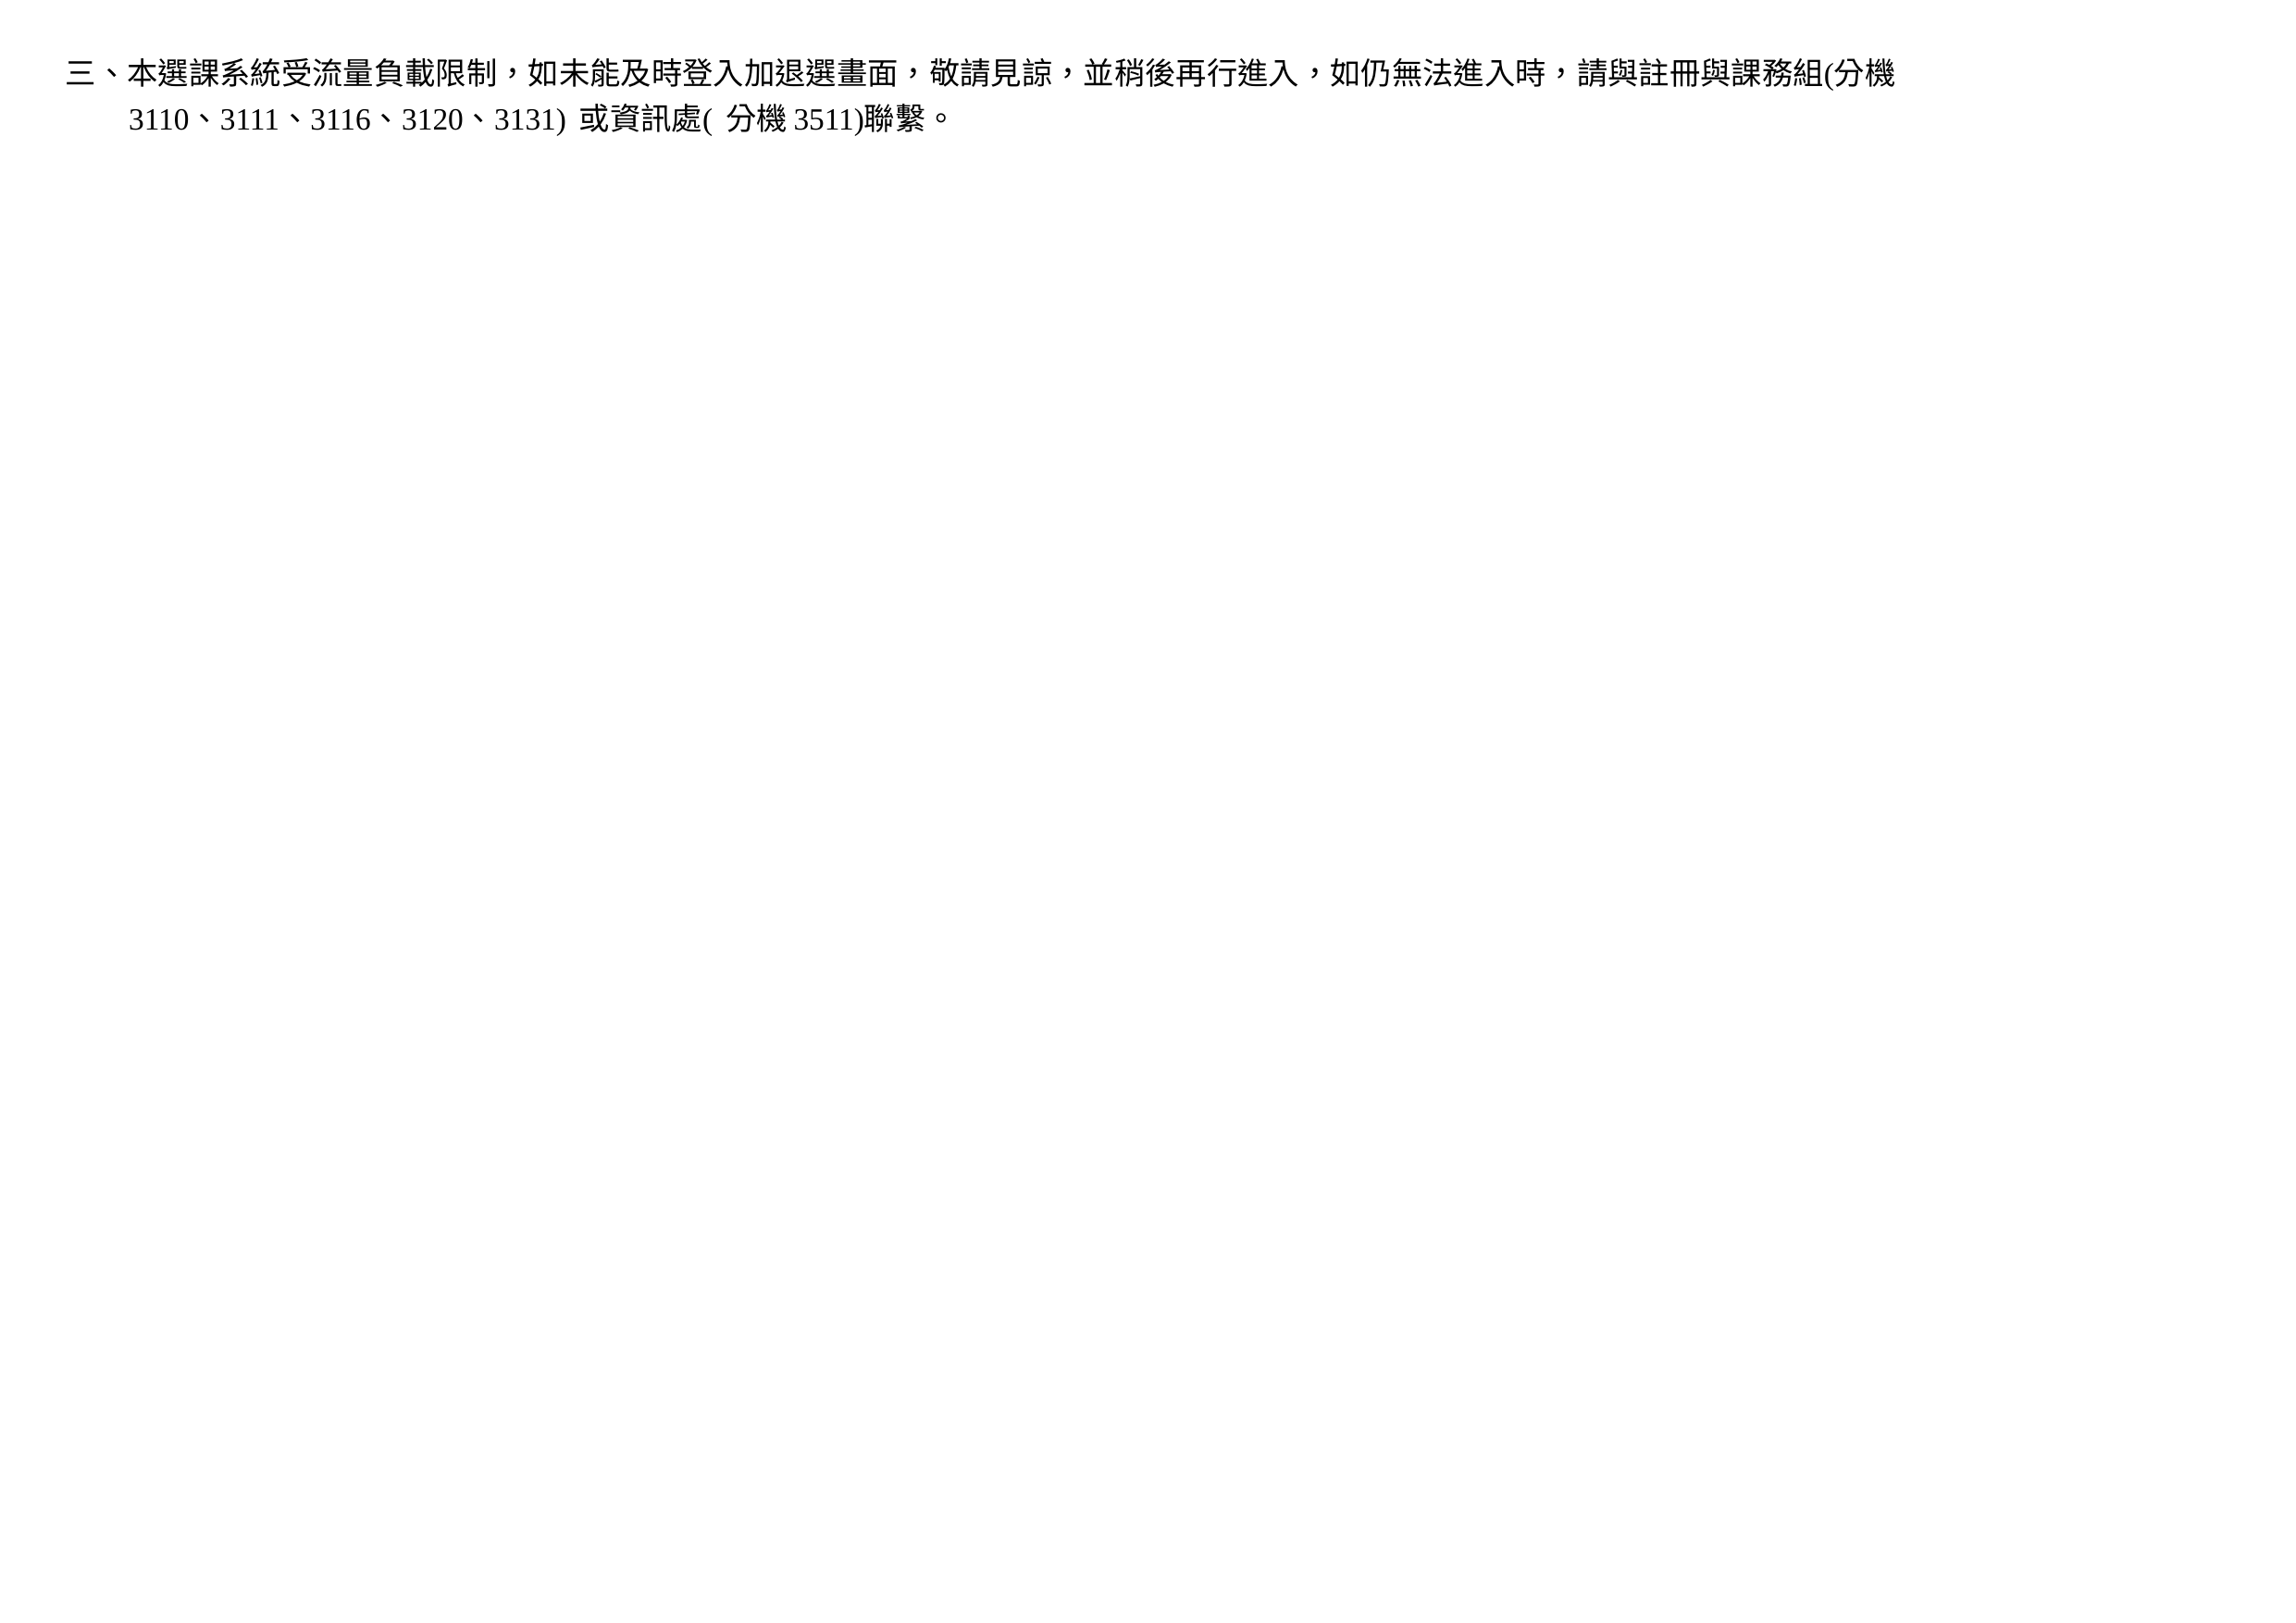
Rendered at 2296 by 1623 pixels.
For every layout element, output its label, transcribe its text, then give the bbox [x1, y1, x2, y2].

text 三、本選課系統受流量負載限制，如未能及時登入加退選畫面，敬請見諒，並稍後再行進入，如仍無法進入時，請與註冊與課務組(分機3110、3111、3116、3120、3131)或資訊處(分機3511)聯繫。 [66, 49, 2240, 138]
